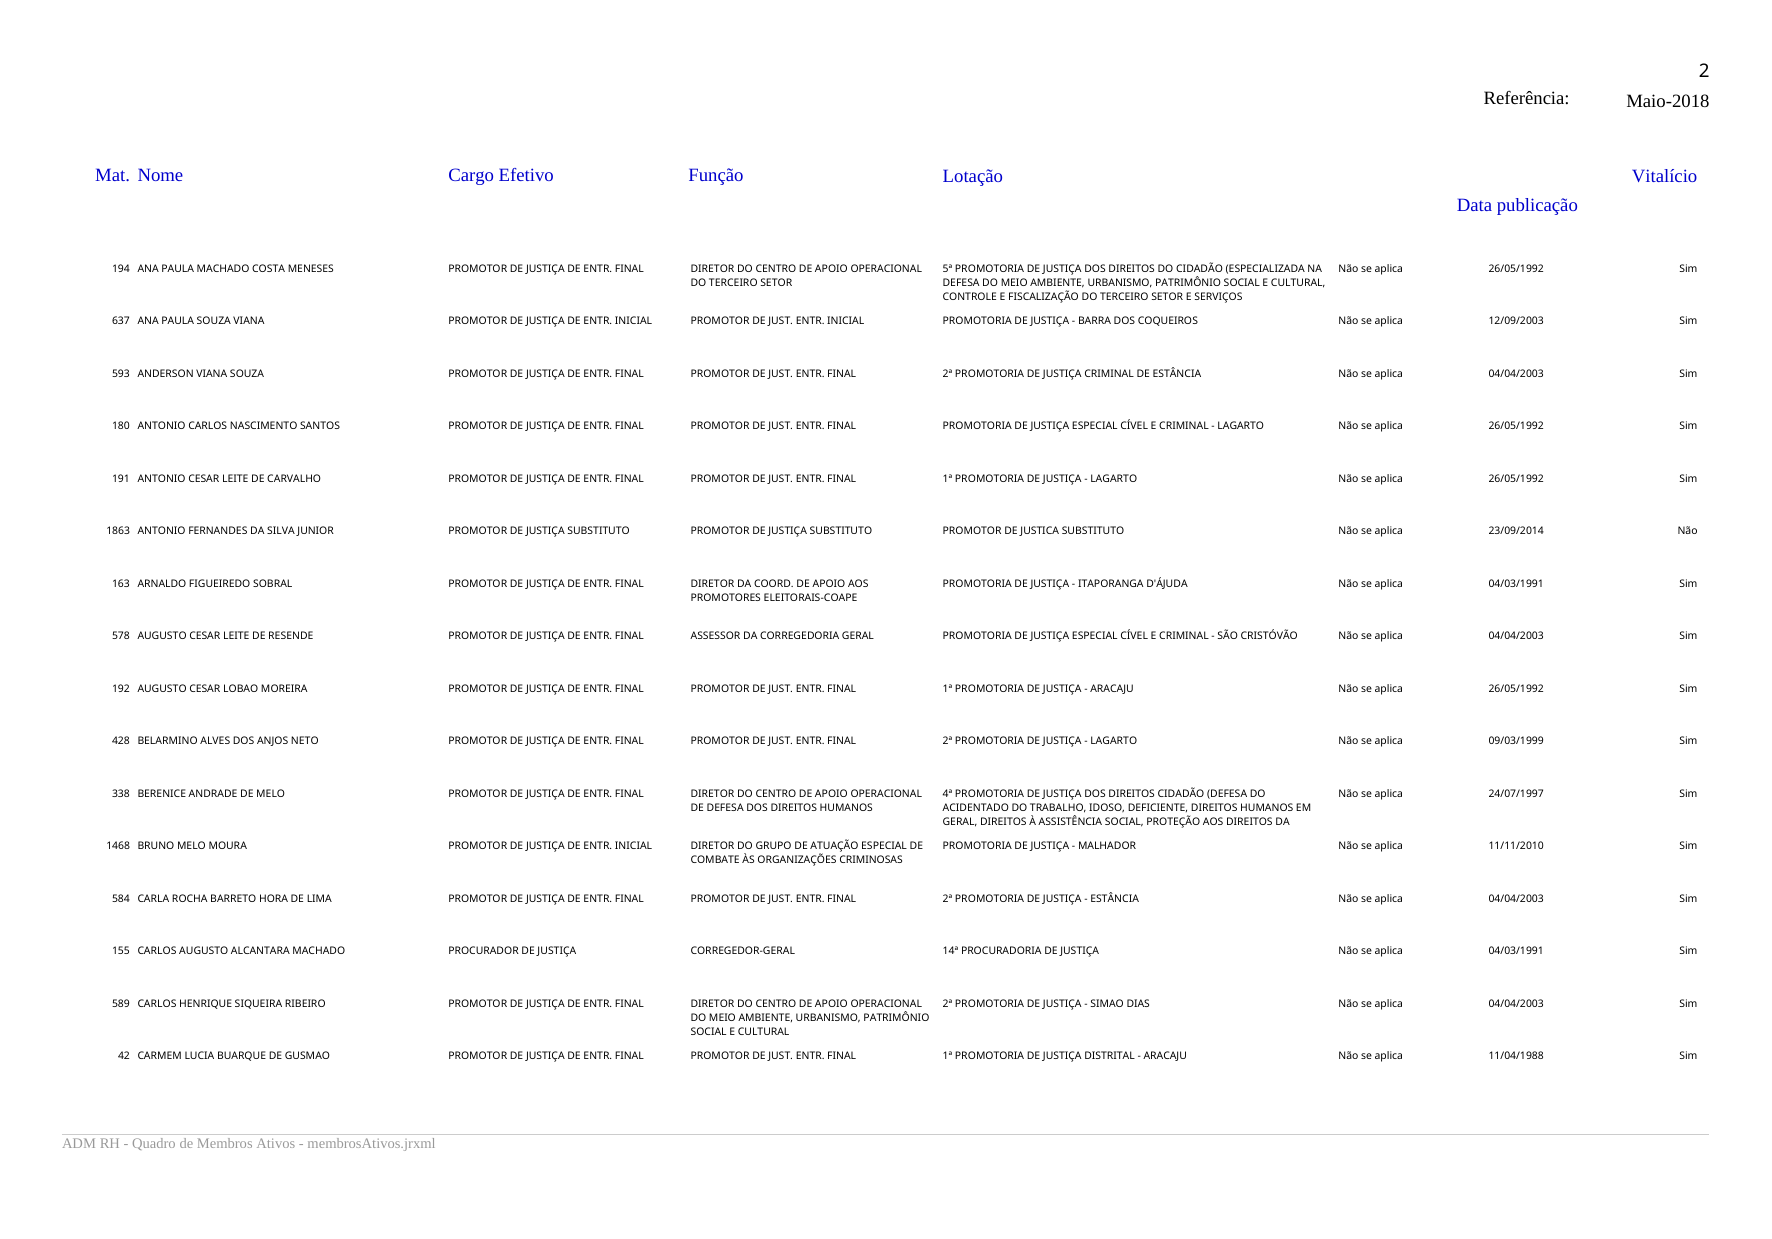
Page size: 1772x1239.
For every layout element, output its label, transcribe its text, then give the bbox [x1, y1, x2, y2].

table_cell [1697, 919, 1771, 936]
table_cell [1697, 366, 1771, 394]
table_cell [1581, 523, 1586, 552]
table_cell [682, 471, 690, 499]
table_cell Não se aplica [1338, 996, 1451, 1041]
table_cell [682, 867, 690, 883]
table_cell 04/03/1991 [1451, 576, 1581, 621]
table_cell Sim [1586, 733, 1697, 778]
table_cell [1581, 1048, 1586, 1077]
table_cell [1581, 919, 1586, 936]
table_cell Vitalício [1619, 165, 1697, 244]
table_cell ADM RH - Quadro de Membros Ativos - membrosAtivos.jrxml [62, 1135, 1709, 1158]
table_cell [936, 313, 942, 342]
table_cell [1697, 523, 1771, 552]
table_cell [682, 814, 690, 831]
table_cell [682, 681, 690, 709]
table_cell Sim [1586, 418, 1697, 463]
table_cell [1581, 499, 1586, 516]
table_cell CARLA ROCHA BARRETO HORA DE LIMA [137, 891, 442, 936]
table_cell [1697, 499, 1771, 516]
table_cell [0, 972, 137, 988]
table_cell [442, 681, 448, 709]
table_cell [442, 1077, 448, 1093]
table_cell [1581, 657, 1586, 673]
table_cell [0, 289, 137, 306]
table_cell [1581, 814, 1586, 831]
table_cell PROMOTOR DE JUSTIÇA DE ENTR. INICIAL [448, 313, 682, 358]
table_cell PROMOTORIA DE JUSTIÇA - BARRA DOS COQUEIROS [943, 313, 1333, 358]
table_cell [936, 604, 942, 621]
table_cell [936, 891, 942, 919]
table_cell 04/04/2003 [1451, 996, 1581, 1041]
table_cell [442, 786, 448, 814]
table_cell [1697, 1077, 1771, 1093]
table_cell PROMOTOR DE JUST. ENTR. FINAL [690, 471, 936, 516]
table_cell Sim [1586, 471, 1697, 516]
table_cell [1697, 289, 1771, 306]
table_cell 1468 [68, 838, 130, 867]
table_cell Não se aplica [1338, 523, 1451, 568]
table_cell 589 [68, 996, 130, 1024]
table_cell [1697, 867, 1771, 883]
table_cell [1581, 1024, 1586, 1041]
table_cell [0, 988, 1771, 996]
table_cell [442, 762, 448, 778]
table_cell [1333, 943, 1338, 972]
table_cell [0, 366, 68, 394]
table_cell 04/04/2003 [1451, 891, 1581, 936]
table_cell [1709, 90, 1771, 118]
table_cell PROMOTOR DE JUSTIÇA DE ENTR. FINAL [448, 891, 682, 936]
table_cell [0, 891, 68, 919]
table_cell [936, 762, 942, 778]
table_cell [442, 996, 448, 1024]
table_cell [0, 313, 68, 342]
table_cell [1333, 891, 1338, 919]
table_cell [442, 604, 448, 621]
table_cell [0, 1041, 1771, 1048]
table_cell PROMOTOR DE JUSTIÇA DE ENTR. FINAL [448, 1048, 682, 1093]
table_cell [1581, 709, 1586, 726]
table_cell [936, 786, 942, 814]
table_cell [1697, 1024, 1771, 1041]
table_cell [130, 165, 137, 193]
table_cell 5ª PROMOTORIA DE JUSTIÇA DOS DIREITOS DO CIDADÃO (ESPECIALIZADA NA DEFESA DO MEIO AMBIENTE, URBANISMO, PATRIMÔNIO SOCIAL E CULTURAL, CONTROLE E FISCALIZAÇÃO DO TERCEIRO SETOR E SERVIÇOS [943, 261, 1333, 306]
table_cell [682, 919, 690, 936]
table_cell [1697, 165, 1771, 193]
table_cell Sim [1586, 1048, 1697, 1093]
table_cell [442, 1024, 448, 1041]
table_cell [0, 306, 1771, 313]
table_cell [0, 471, 68, 499]
table_cell [1581, 366, 1586, 394]
table_cell PROMOTOR DE JUSTIÇA DE ENTR. FINAL [448, 628, 682, 673]
table_cell Sim [1586, 891, 1697, 936]
table_cell [0, 516, 1771, 523]
table_cell [1581, 447, 1586, 463]
table_cell [1697, 786, 1771, 814]
table_cell [0, 261, 68, 289]
table_cell [936, 418, 942, 447]
table_cell [1581, 261, 1586, 289]
table_cell PROMOTOR DE JUSTIÇA DE ENTR. FINAL [448, 471, 682, 516]
table_cell [442, 342, 448, 358]
table_cell PROMOTORIA DE JUSTIÇA - ITAPORANGA D'ÁJUDA [943, 576, 1333, 621]
table_cell 24/07/1997 [1451, 786, 1581, 831]
table_cell [936, 709, 942, 726]
table_cell [1581, 681, 1586, 709]
table_cell [1697, 996, 1771, 1024]
table_cell Referência: [1483, 87, 1581, 118]
table_cell ANTONIO CARLOS NASCIMENTO SANTOS [137, 418, 442, 463]
table_cell [442, 709, 448, 726]
table_cell [130, 838, 137, 867]
table_cell [1697, 733, 1771, 762]
table_cell [442, 657, 448, 673]
table_cell [130, 523, 137, 552]
table_cell [442, 1048, 448, 1077]
table_cell [682, 261, 690, 289]
table_cell DIRETOR DO CENTRO DE APOIO OPERACIONAL DE DEFESA DOS DIREITOS HUMANOS [690, 786, 936, 831]
table_cell [936, 471, 942, 499]
table_cell [0, 919, 137, 936]
table_cell PROMOTOR DE JUSTIÇA DE ENTR. FINAL [448, 576, 682, 621]
table_cell [130, 628, 137, 657]
table_cell [1333, 657, 1338, 673]
table_cell [1333, 996, 1338, 1024]
table_cell [936, 499, 942, 516]
table_cell [130, 195, 137, 244]
table_cell Não se aplica [1338, 261, 1451, 306]
table_cell [1333, 1048, 1338, 1077]
table_cell [1581, 972, 1586, 988]
table_cell PROMOTORIA DE JUSTIÇA ESPECIAL CÍVEL E CRIMINAL - SÃO CRISTÓVÃO [943, 628, 1333, 673]
table_cell [1333, 394, 1338, 411]
table_cell [936, 261, 942, 289]
table_cell [130, 418, 137, 447]
table_cell [0, 195, 68, 244]
table_cell PROMOTOR DE JUSTIÇA DE ENTR. FINAL [448, 996, 682, 1041]
table_cell [0, 673, 1771, 681]
table_cell 428 [68, 733, 130, 762]
table_cell 2ª PROMOTORIA DE JUSTIÇA CRIMINAL DE ESTÂNCIA [943, 366, 1333, 411]
table_cell [1709, 57, 1771, 84]
table_cell Sim [1586, 681, 1697, 726]
table_cell [0, 1048, 68, 1077]
table_cell [1581, 604, 1586, 621]
table_cell [0, 342, 137, 358]
table_cell [0, 936, 1771, 943]
table_cell [130, 471, 137, 499]
table_cell [0, 576, 68, 604]
table_cell 194 [68, 261, 130, 289]
table_cell Função [688, 164, 766, 244]
table_cell [682, 996, 690, 1024]
table_cell [442, 418, 448, 447]
table_cell [1333, 709, 1338, 726]
table_cell [0, 628, 68, 657]
table_cell Sim [1586, 996, 1697, 1041]
table_cell 593 [68, 366, 130, 394]
table_cell [442, 919, 448, 936]
table_cell 338 [68, 786, 130, 814]
table_cell [442, 499, 448, 516]
table_cell [1581, 943, 1586, 972]
table_cell Não se aplica [1338, 733, 1451, 778]
table_cell [130, 733, 137, 762]
table_cell Lotação [943, 165, 1041, 244]
table_cell [1333, 499, 1338, 516]
table_cell [0, 621, 1771, 628]
table_cell [936, 342, 942, 358]
table_cell Não [1586, 523, 1697, 568]
table_cell [442, 261, 448, 289]
table_cell 23/09/2014 [1451, 523, 1581, 568]
table_cell [1041, 195, 1454, 244]
table_cell PROMOTOR DE JUST. ENTR. FINAL [690, 418, 936, 463]
table_cell [1697, 313, 1771, 342]
table_cell PROMOTOR DE JUSTIÇA DE ENTR. FINAL [448, 366, 682, 411]
table_cell 163 [68, 576, 130, 604]
table_cell 42 [68, 1048, 130, 1077]
table_cell [1697, 838, 1771, 867]
table_cell 180 [68, 418, 130, 447]
table_cell [1581, 1077, 1586, 1093]
table_cell PROMOTOR DE JUSTIÇA SUBSTITUTO [448, 523, 682, 568]
table_cell [1581, 552, 1586, 568]
table_cell [1697, 195, 1771, 244]
table_cell [1581, 576, 1586, 604]
table_cell [1333, 1024, 1338, 1041]
table_cell [442, 838, 448, 867]
table_cell [1697, 471, 1771, 499]
table_cell [0, 121, 1771, 162]
table_cell Não se aplica [1338, 418, 1451, 463]
table_cell ANTONIO FERNANDES DA SILVA JUNIOR [137, 523, 442, 568]
table_cell [442, 733, 448, 762]
table_cell [0, 814, 137, 831]
table_cell [1697, 1048, 1771, 1077]
table_cell [1697, 814, 1771, 831]
table_cell Nome [137, 164, 202, 244]
table_cell 155 [68, 943, 130, 972]
table_cell [1581, 418, 1586, 447]
table_cell [130, 943, 137, 972]
table_cell 1ª PROMOTORIA DE JUSTIÇA - LAGARTO [943, 471, 1333, 516]
table_cell 14ª PROCURADORIA DE JUSTIÇA [943, 943, 1333, 988]
table_cell [0, 867, 137, 883]
table_cell [0, 996, 68, 1024]
table_cell 04/04/2003 [1451, 628, 1581, 673]
table_cell [766, 195, 942, 244]
table_cell [130, 576, 137, 604]
table_cell [130, 313, 137, 342]
table_cell [682, 342, 690, 358]
table_cell [442, 576, 448, 604]
table_cell [682, 733, 690, 762]
table_cell BELARMINO ALVES DOS ANJOS NETO [137, 733, 442, 778]
table_cell Cargo Efetivo [448, 164, 682, 244]
table_cell [0, 943, 68, 972]
table_cell [936, 394, 942, 411]
table_cell CARMEM LUCIA BUARQUE DE GUSMAO [137, 1048, 442, 1093]
table_cell [0, 394, 137, 411]
table_cell [0, 1134, 62, 1158]
table_cell ARNALDO FIGUEIREDO SOBRAL [137, 576, 442, 621]
table_cell [682, 447, 690, 463]
table_cell [936, 289, 942, 306]
table_cell [0, 657, 137, 673]
table_cell [1333, 342, 1338, 358]
table_cell ANTONIO CESAR LEITE DE CARVALHO [137, 471, 442, 516]
table_cell CARLOS AUGUSTO ALCANTARA MACHADO [137, 943, 442, 988]
table_cell [1581, 996, 1586, 1024]
table_cell 2ª PROMOTORIA DE JUSTIÇA - ESTÂNCIA [943, 891, 1333, 936]
table_cell [1697, 261, 1771, 289]
table_cell [936, 838, 942, 867]
table_cell [130, 366, 137, 394]
table_cell [130, 1048, 137, 1077]
table_cell [0, 568, 1771, 576]
table_cell [0, 726, 1771, 733]
table_cell [1697, 943, 1771, 972]
table_cell [130, 996, 137, 1024]
table_cell [130, 786, 137, 814]
table_cell 192 [68, 681, 130, 709]
table_cell [1333, 447, 1338, 463]
table_cell [0, 244, 1771, 253]
table_cell ANDERSON VIANA SOUZA [137, 366, 442, 411]
table_cell Sim [1586, 366, 1697, 411]
table_cell [130, 891, 137, 919]
table_cell [0, 57, 1556, 84]
table_cell PROMOTORIA DE JUSTIÇA - MALHADOR [943, 838, 1333, 883]
table_cell PROMOTOR DE JUST. ENTR. FINAL [690, 366, 936, 411]
table_cell Não se aplica [1338, 576, 1451, 621]
table_cell PROMOTOR DE JUSTIÇA DE ENTR. FINAL [448, 786, 682, 831]
table_cell [0, 358, 1771, 366]
table_cell 26/05/1992 [1451, 418, 1581, 463]
table_cell [1581, 867, 1586, 883]
table_cell [442, 552, 448, 568]
table_cell 4ª PROMOTORIA DE JUSTIÇA DOS DIREITOS CIDADÃO (DEFESA DO ACIDENTADO DO TRABALHO, IDOSO, DEFICIENTE, DIREITOS HUMANOS EM GERAL, DIREITOS À ASSISTÊNCIA SOCIAL, PROTEÇÃO AOS DIREITOS DA [943, 786, 1333, 831]
table_cell PROMOTOR DE JUSTIÇA DE ENTR. INICIAL [448, 838, 682, 883]
table_cell [1333, 418, 1338, 447]
table_cell [0, 1024, 137, 1041]
table_cell [936, 657, 942, 673]
table_cell [0, 90, 1483, 118]
table_cell 578 [68, 628, 130, 657]
table_cell 11/04/1988 [1451, 1048, 1581, 1093]
table_cell [936, 943, 942, 972]
table_cell PROMOTOR DE JUST. ENTR. FINAL [690, 733, 936, 778]
table_cell [1697, 681, 1771, 709]
table_cell [442, 394, 448, 411]
table_cell [682, 289, 690, 306]
table_cell [442, 972, 448, 988]
table_cell DIRETOR DO GRUPO DE ATUAÇÃO ESPECIAL DE COMBATE ÀS ORGANIZAÇÕES CRIMINOSAS [690, 838, 936, 883]
table_cell [0, 552, 137, 568]
table_cell Não se aplica [1338, 366, 1451, 411]
table_cell [1697, 762, 1771, 778]
table_cell [936, 1024, 942, 1041]
table_cell [936, 523, 942, 552]
table_cell Sim [1586, 786, 1697, 831]
table_cell 2ª PROMOTORIA DE JUSTIÇA - LAGARTO [943, 733, 1333, 778]
table_cell [936, 733, 942, 762]
table_cell [936, 552, 942, 568]
table_cell [936, 972, 942, 988]
table_cell [1581, 891, 1586, 919]
table_cell DIRETOR DO CENTRO DE APOIO OPERACIONAL DO MEIO AMBIENTE, URBANISMO, PATRIMÔNIO SOCIAL E CULTURAL [690, 996, 936, 1041]
table_cell [682, 628, 690, 657]
table_cell [0, 681, 68, 709]
table_cell [0, 778, 1771, 786]
table_cell PROMOTOR DE JUST. ENTR. FINAL [690, 1048, 936, 1093]
table_cell [442, 943, 448, 972]
table_cell [682, 762, 690, 778]
table_cell [130, 681, 137, 709]
table_cell Sim [1586, 313, 1697, 358]
table_cell [130, 261, 137, 289]
table_cell [936, 814, 942, 831]
table_cell [1333, 261, 1338, 289]
table_cell [1333, 628, 1338, 657]
table_cell [202, 195, 448, 244]
table_cell [682, 838, 690, 867]
table_cell [682, 1077, 690, 1093]
table_cell PROMOTOR DE JUSTIÇA DE ENTR. FINAL [448, 681, 682, 726]
table_cell Mat. [68, 164, 130, 244]
table_cell 12/09/2003 [1451, 313, 1581, 358]
table_cell Não se aplica [1338, 838, 1451, 883]
table_cell [682, 786, 690, 814]
table_cell [682, 499, 690, 516]
table_cell [0, 838, 68, 867]
table_cell [1581, 471, 1586, 499]
table_cell [936, 1077, 942, 1093]
table_cell [1333, 366, 1338, 394]
table_cell [442, 814, 448, 831]
table_cell [1333, 1077, 1338, 1093]
table_cell PROMOTOR DE JUSTIÇA DE ENTR. FINAL [448, 418, 682, 463]
table_cell 04/04/2003 [1451, 366, 1581, 411]
table_cell [442, 867, 448, 883]
table_cell [1333, 523, 1338, 552]
table_cell [1333, 604, 1338, 621]
table_cell [0, 1093, 1771, 1134]
table_cell [1697, 604, 1771, 621]
table_cell PROMOTOR DE JUST. ENTR. FINAL [690, 681, 936, 726]
table_cell [1333, 972, 1338, 988]
table_cell [1333, 838, 1338, 867]
table_cell [1333, 681, 1338, 709]
table_cell [936, 366, 942, 394]
table_cell Não se aplica [1338, 891, 1451, 936]
table_cell [442, 523, 448, 552]
table_cell CARLOS HENRIQUE SIQUEIRA RIBEIRO [137, 996, 442, 1041]
table_cell [1333, 814, 1338, 831]
table_cell [1581, 289, 1586, 306]
table_cell [1581, 342, 1586, 358]
table_cell [1333, 289, 1338, 306]
table_cell [0, 831, 1771, 838]
table_cell [442, 447, 448, 463]
table_cell [936, 576, 942, 604]
table_cell [1697, 552, 1771, 568]
table_cell [1697, 891, 1771, 919]
table_cell [682, 1024, 690, 1041]
table_cell [682, 1048, 690, 1077]
table_cell [0, 786, 68, 814]
table_cell [0, 463, 1771, 471]
table_cell Não se aplica [1338, 628, 1451, 673]
table_cell Maio-2018 [1583, 90, 1709, 118]
table_cell [0, 253, 1771, 261]
table_cell [0, 165, 68, 193]
table_cell PROMOTOR DE JUSTIÇA SUBSTITUTO [690, 523, 936, 568]
table_cell 637 [68, 313, 130, 342]
table_cell DIRETOR DA COORD. DE APOIO AOS PROMOTORES ELEITORAIS-COAPE [690, 576, 936, 621]
table_cell Não se aplica [1338, 313, 1451, 358]
table_cell [442, 313, 448, 342]
table_cell [1333, 552, 1338, 568]
table_cell [442, 471, 448, 499]
table_cell Sim [1586, 838, 1697, 883]
table_cell [936, 628, 942, 657]
table_cell Não se aplica [1338, 471, 1451, 516]
table_cell [1333, 786, 1338, 814]
table_cell [682, 657, 690, 673]
table_cell PROCURADOR DE JUSTIÇA [448, 943, 682, 988]
table_cell ANA PAULA SOUZA VIANA [137, 313, 442, 358]
table_cell [1581, 628, 1586, 657]
table_cell [1333, 576, 1338, 604]
table_cell 1863 [68, 523, 130, 552]
table_cell BERENICE ANDRADE DE MELO [137, 786, 442, 831]
table_cell [936, 681, 942, 709]
table_cell [936, 1048, 942, 1077]
table_cell [0, 762, 137, 778]
table_cell [682, 972, 690, 988]
table_cell 26/05/1992 [1451, 471, 1581, 516]
table_cell 26/05/1992 [1451, 261, 1581, 306]
table_cell [1697, 576, 1771, 604]
table_cell [682, 165, 688, 193]
table_cell [766, 165, 942, 193]
table_cell [682, 604, 690, 621]
table_cell [682, 523, 690, 552]
table_cell [1697, 657, 1771, 673]
table_cell Não se aplica [1338, 1048, 1451, 1093]
table_cell [682, 394, 690, 411]
table_cell PROMOTOR DE JUSTICA SUBSTITUTO [943, 523, 1333, 568]
table_cell [1333, 733, 1338, 762]
table_cell [1581, 786, 1586, 814]
table_cell [0, 1077, 137, 1093]
table_cell Sim [1586, 628, 1697, 673]
table_cell PROMOTORIA DE JUSTIÇA ESPECIAL CÍVEL E CRIMINAL - LAGARTO [943, 418, 1333, 463]
table_cell [936, 867, 942, 883]
table_cell [682, 313, 690, 342]
table_cell [442, 628, 448, 657]
table_cell [1581, 762, 1586, 778]
table_cell PROMOTOR DE JUSTIÇA DE ENTR. FINAL [448, 261, 682, 306]
table_cell [1333, 867, 1338, 883]
table_cell [0, 411, 1771, 418]
table_cell [682, 891, 690, 919]
table_cell [682, 195, 688, 244]
table_cell [1333, 919, 1338, 936]
table_cell [1697, 709, 1771, 726]
table_cell [1333, 313, 1338, 342]
table_cell [0, 499, 137, 516]
table_cell [202, 165, 448, 193]
table_cell 1ª PROMOTORIA DE JUSTIÇA - ARACAJU [943, 681, 1333, 726]
table_cell 26/05/1992 [1451, 681, 1581, 726]
table_cell ANA PAULA MACHADO COSTA MENESES [137, 261, 442, 306]
table_cell [1581, 838, 1586, 867]
table_cell [682, 552, 690, 568]
table_cell Não se aplica [1338, 681, 1451, 726]
table_cell [0, 418, 68, 447]
table_cell [1697, 342, 1771, 358]
table_cell Sim [1586, 943, 1697, 988]
table_cell [682, 366, 690, 394]
table_cell 191 [68, 471, 130, 499]
table_cell BRUNO MELO MOURA [137, 838, 442, 883]
table_cell [1697, 447, 1771, 463]
table_cell Sim [1586, 261, 1697, 306]
table_cell PROMOTOR DE JUSTIÇA DE ENTR. FINAL [448, 733, 682, 778]
table_cell [0, 447, 137, 463]
table_cell [682, 943, 690, 972]
table_cell [1333, 471, 1338, 499]
table_cell [0, 523, 68, 552]
table_header [0, 0, 1771, 57]
table_cell [0, 733, 68, 762]
table_cell [1581, 733, 1586, 762]
table_cell [442, 366, 448, 394]
table_cell [442, 289, 448, 306]
table_cell [1709, 1134, 1771, 1158]
table_cell 2ª PROMOTORIA DE JUSTIÇA - SIMAO DIAS [943, 996, 1333, 1041]
table_cell 04/03/1991 [1451, 943, 1581, 988]
table_cell [1697, 628, 1771, 657]
table_cell [936, 919, 942, 936]
table_cell Não se aplica [1338, 786, 1451, 831]
table_cell Não se aplica [1338, 943, 1451, 988]
table_cell [0, 709, 137, 726]
table_cell [1041, 165, 1619, 193]
table_cell ASSESSOR DA CORREGEDORIA GERAL [690, 628, 936, 673]
table_cell [682, 709, 690, 726]
table_cell Data publicação [1454, 194, 1581, 244]
table_cell [1581, 394, 1586, 411]
table_cell [936, 996, 942, 1024]
table_cell [1697, 418, 1771, 447]
table_cell CORREGEDOR-GERAL [690, 943, 936, 988]
table_cell [0, 604, 137, 621]
table_cell PROMOTOR DE JUST. ENTR. FINAL [690, 891, 936, 936]
table_cell [442, 891, 448, 919]
table_cell DIRETOR DO CENTRO DE APOIO OPERACIONAL DO TERCEIRO SETOR [690, 261, 936, 306]
table_cell Sim [1586, 576, 1697, 621]
table_cell [682, 418, 690, 447]
table_cell AUGUSTO CESAR LOBAO MOREIRA [137, 681, 442, 726]
table_cell AUGUSTO CESAR LEITE DE RESENDE [137, 628, 442, 673]
table_cell 2 [1556, 57, 1709, 84]
table_cell 09/03/1999 [1451, 733, 1581, 778]
table_cell [1333, 762, 1338, 778]
table_cell [1697, 972, 1771, 988]
table_cell [936, 447, 942, 463]
table_cell [1581, 313, 1586, 342]
table_cell [0, 883, 1771, 891]
table_cell [1697, 394, 1771, 411]
table_cell 584 [68, 891, 130, 919]
table_cell 11/11/2010 [1451, 838, 1581, 883]
table_cell [1581, 195, 1619, 244]
table_cell 1ª PROMOTORIA DE JUSTIÇA DISTRITAL - ARACAJU [943, 1048, 1333, 1093]
table_cell PROMOTOR DE JUST. ENTR. INICIAL [690, 313, 936, 358]
table_cell [682, 576, 690, 604]
